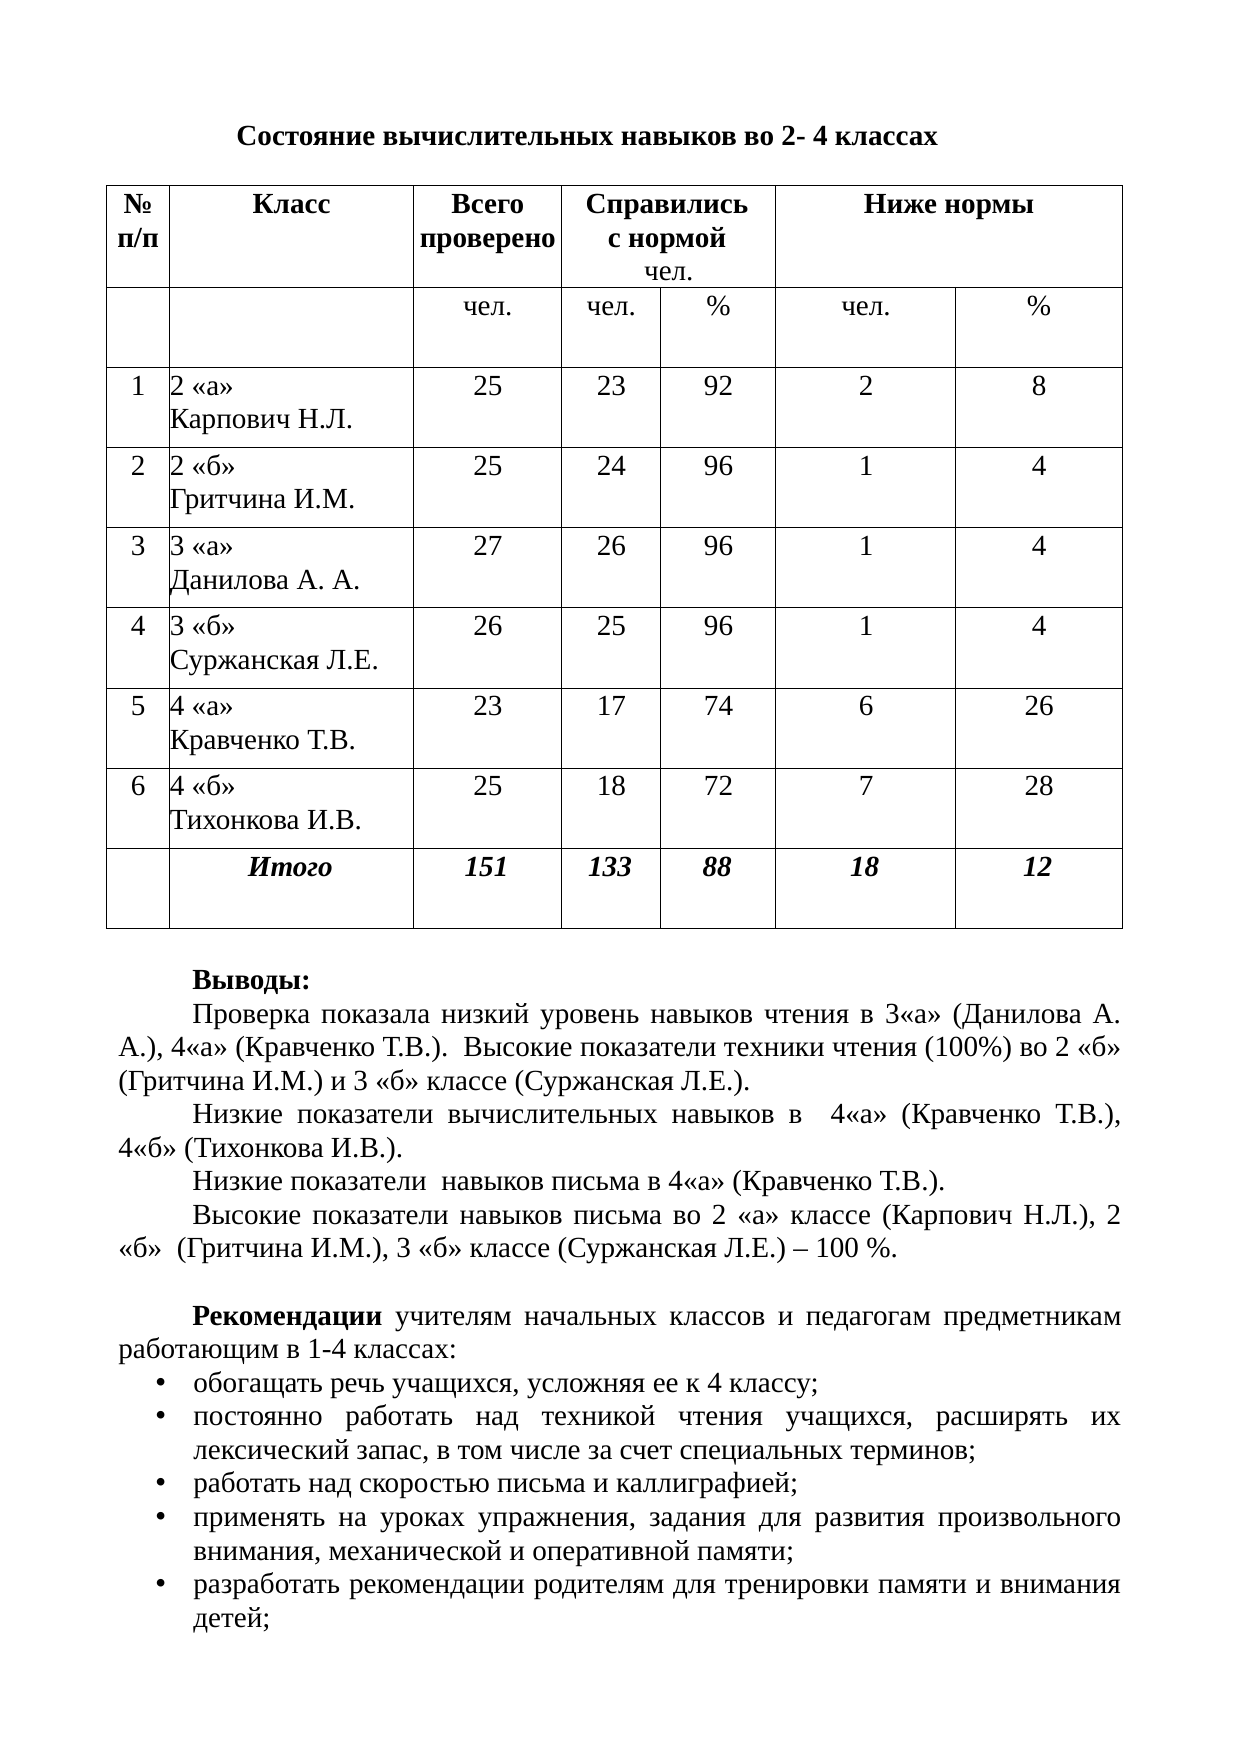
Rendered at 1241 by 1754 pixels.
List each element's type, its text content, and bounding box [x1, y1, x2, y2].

table_cell 17 [562, 689, 660, 767]
table_cell 4 [956, 528, 1122, 607]
table_cell [107, 882, 169, 928]
table_header № п/п [107, 253, 169, 287]
table_cell 25 [414, 368, 561, 447]
table_cell 3 [107, 562, 169, 607]
list разработать рекомендации родителям для тренировки памяти и внимания детей; [156, 1566, 1122, 1634]
table_cell 23 [562, 402, 660, 447]
list работать над скоростью письма и каллиграфией; [156, 1466, 1122, 1499]
text Рекомендации учителям начальных классов и педагогам предметникам работающим в 1-4 классах: [118, 1298, 1122, 1365]
table_cell 88 [661, 849, 775, 928]
list применять на уроках упражнения, задания для развития произвольного внимания, механической и оперативной памяти; [156, 1499, 1122, 1566]
table_cell 2 «б» Гритчина И.М. [170, 448, 413, 527]
table_cell 4 [107, 642, 169, 687]
table_cell 3 «б» Суржанская Л.Е. [170, 675, 413, 687]
table_cell 7 [776, 769, 955, 848]
list постоянно работать над техникой чтения учащихся, расширять их лексический запас, в том числе за счет специальных терминов; [156, 1398, 1122, 1466]
table_cell 24 [562, 482, 660, 527]
table_cell 96 [661, 482, 775, 527]
table_cell 25 [562, 608, 660, 687]
table_cell 4 «б» Тихонкова И.В. [170, 836, 413, 848]
table_cell 4 [956, 482, 1122, 527]
table_cell 133 [562, 849, 660, 928]
table_cell 2 [107, 448, 169, 527]
table_cell 4 [956, 608, 1122, 687]
table_cell 26 [414, 642, 561, 687]
text Низкие показатели вычислительных навыков в 4«а» (Кравченко Т.В.), 4«б» (Тихонкова И.В.). [118, 1096, 1122, 1163]
table_cell 2 «а» Карпович Н.Л. [170, 368, 413, 447]
text Выводы: [118, 962, 1122, 996]
text Проверка показала низкий уровень навыков чтения в 3«а» (Данилова А. А.), 4«а» (Кравченко Т.В.). Высокие показатели техники чтения (100%) во 2 «б» (Гритчина И.М.) и 3 «б» классе (Суржанская Л.Е.). [118, 996, 1122, 1096]
table_cell 25 [414, 448, 561, 527]
table_header Справились с нормой чел. [562, 186, 775, 287]
table_cell 27 [414, 562, 561, 607]
table_cell 25 [414, 802, 561, 848]
table_cell 26 [956, 689, 1122, 767]
table_cell 1 [776, 608, 955, 687]
text Низкие показатели навыков письма в 4«а» (Кравченко Т.В.). [118, 1163, 1122, 1197]
table_cell 6 [776, 689, 955, 767]
text Состояние вычислительных навыков во 2- 4 классах [118, 118, 1056, 152]
table_cell 96 [661, 608, 775, 687]
table_header Ниже нормы [776, 186, 1122, 287]
list обогащать речь учащихся, усложняя ее к 4 классу; [156, 1365, 1122, 1398]
table_cell 8 [956, 402, 1122, 447]
table_cell 74 [661, 689, 775, 767]
table_cell 2 [776, 402, 955, 447]
table_header Класс [170, 220, 413, 287]
table_cell % [661, 321, 775, 367]
table_cell [170, 288, 413, 367]
table_cell 1 [776, 482, 955, 527]
table_cell 1 [107, 368, 169, 447]
table_cell Итого [170, 882, 413, 928]
table_cell 5 [107, 722, 169, 767]
table_cell чел. [562, 321, 660, 367]
table_cell 92 [661, 402, 775, 447]
table_cell 3 «а» Данилова А. А. [170, 595, 413, 607]
table_cell [107, 288, 169, 367]
table_cell 1 [776, 528, 955, 607]
table_cell 28 [956, 769, 1122, 848]
table_cell 18 [776, 849, 955, 928]
table_header Всего проверено [414, 253, 561, 287]
text Высокие показатели навыков письма во 2 «а» классе (Карпович Н.Л.), 2 «б» (Гритчина И.М.), 3 «б» классе (Суржанская Л.Е.) – 100 %. [118, 1197, 1122, 1264]
table_cell 26 [562, 528, 660, 607]
table_cell % [956, 321, 1122, 367]
table_cell 72 [661, 769, 775, 848]
table_cell 4 «а» Кравченко Т.В. [170, 756, 413, 767]
table_cell 96 [661, 528, 775, 607]
table_cell чел. [776, 321, 955, 367]
table_cell 23 [414, 722, 561, 767]
table_cell чел. [414, 288, 561, 367]
table_cell 6 [107, 802, 169, 848]
table_cell 151 [414, 882, 561, 928]
table_cell 12 [956, 849, 1122, 928]
table_cell 18 [562, 769, 660, 848]
